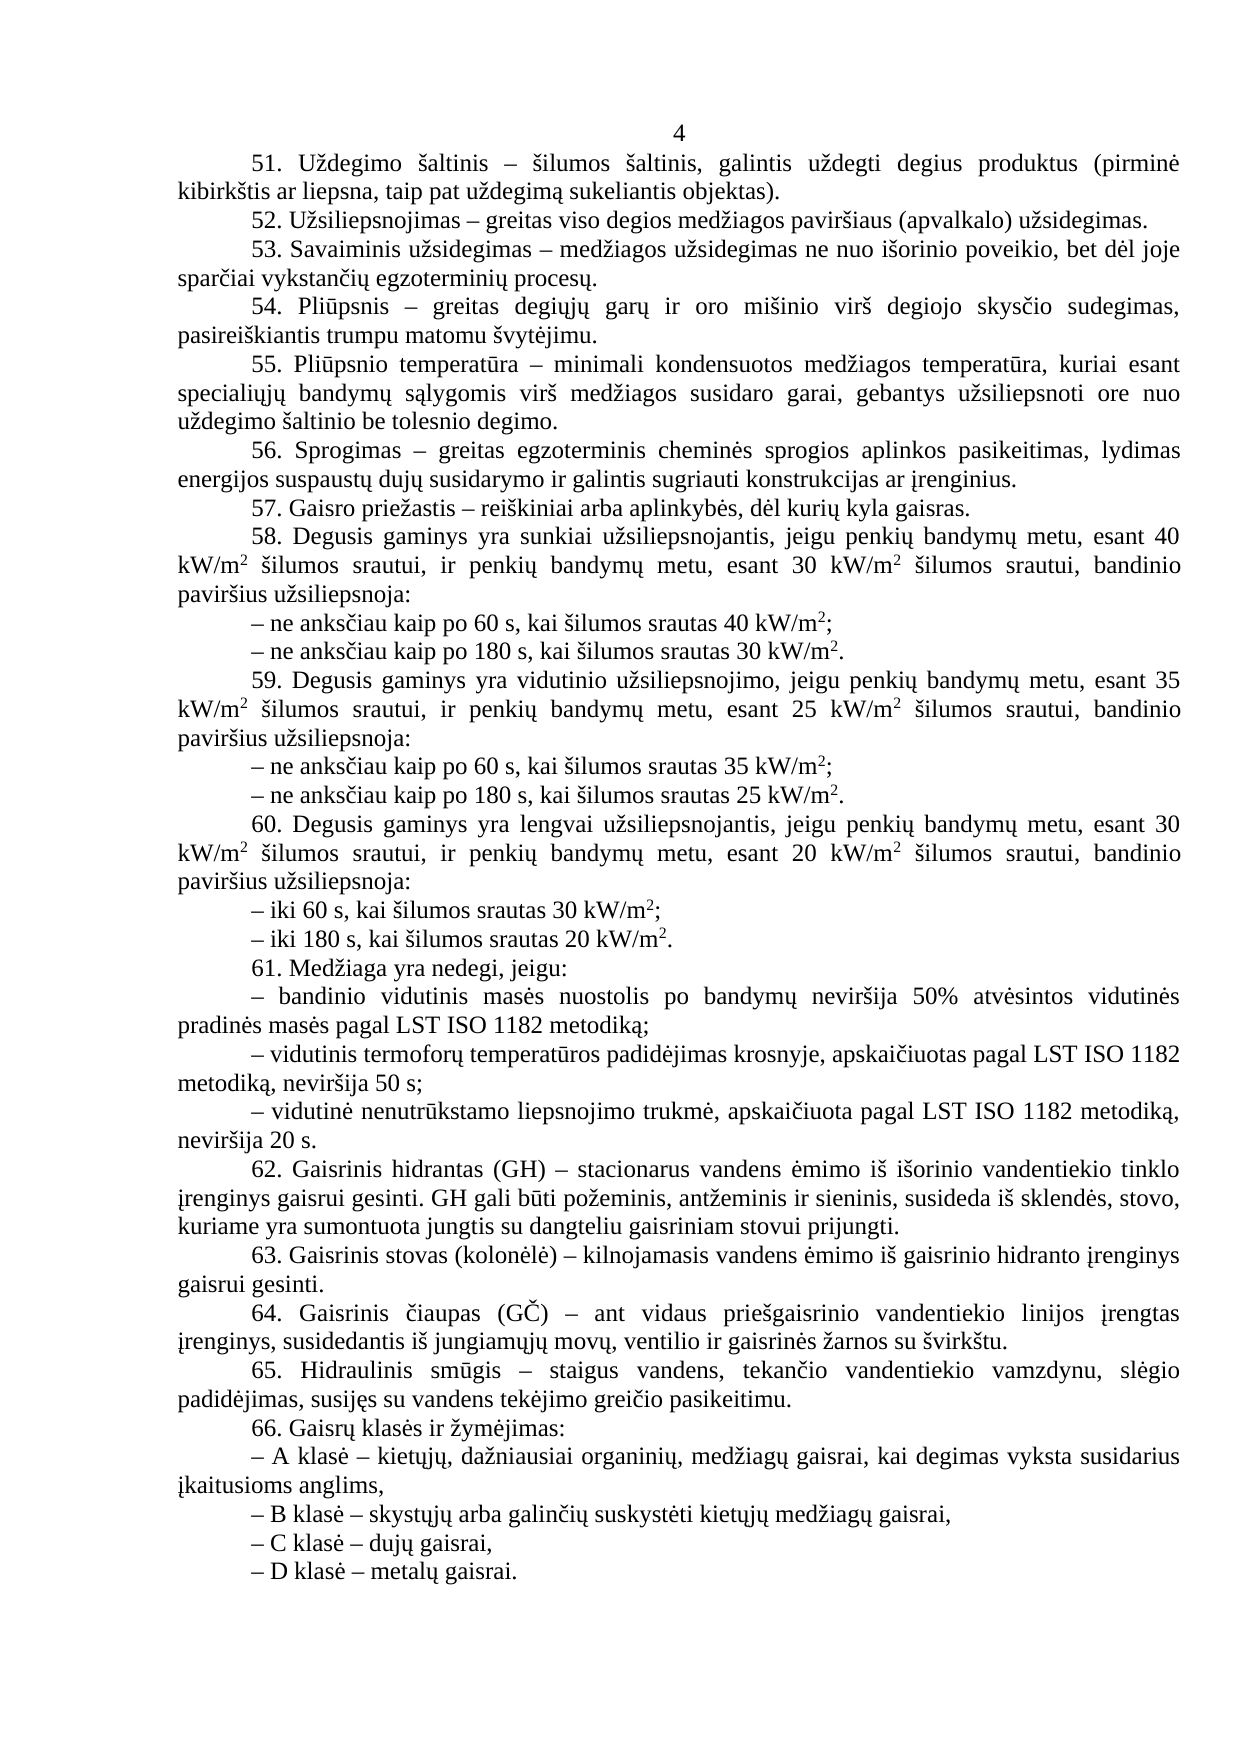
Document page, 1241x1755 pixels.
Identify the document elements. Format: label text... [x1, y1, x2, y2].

text 55. Pliūpsnio temperatūra – minimali kondensuotos medžiagos temperatūra, kuriai esant specialiųjų bandymų sąlygomis virš medžiagos susidaro garai, gebantys užsiliepsnoti ore nuo uždegimo šaltinio be tolesnio degimo. [177, 349, 1181, 435]
text 52. Užsiliepsnojimas – greitas viso degios medžiagos paviršiaus (apvalkalo) užsidegimas. [177, 205, 1181, 234]
text – ne anksčiau kaip po 60 s, kai šilumos srautas 35 kW/m2; [177, 751, 1181, 780]
text 57. Gaisro priežastis – reiškiniai arba aplinkybės, dėl kurių kyla gaisras. [177, 493, 1181, 521]
text – ne anksčiau kaip po 60 s, kai šilumos srautas 40 kW/m2; [177, 608, 1181, 636]
text – bandinio vidutinis masės nuostolis po bandymų neviršija 50% atvėsintos vidutinės pradinės masės pagal LST ISO 1182 metodiką; [177, 981, 1181, 1039]
text 66. Gaisrų klasės ir žymėjimas: [177, 1413, 1181, 1441]
text 64. Gaisrinis čiaupas (GČ) – ant vidaus priešgaisrinio vandentiekio linijos įrengtas įrenginys, susidedantis iš jungiamųjų movų, ventilio ir gaisrinės žarnos su švirkštu. [177, 1298, 1181, 1355]
text – vidutinis termoforų temperatūros padidėjimas krosnyje, apskaičiuotas pagal LST ISO 1182 metodiką, neviršija 50 s; [177, 1039, 1181, 1096]
text – C klasė – dujų gaisrai, [177, 1528, 1181, 1556]
text 61. Medžiaga yra nedegi, jeigu: [177, 953, 1181, 981]
text – iki 60 s, kai šilumos srautas 30 kW/m2; [177, 895, 1181, 924]
text – D klasė – metalų gaisrai. [177, 1556, 1181, 1585]
text 51. Uždegimo šaltinis – šilumos šaltinis, galintis uždegti degius produktus (pirminė kibirkštis ar liepsna, taip pat uždegimą sukeliantis objektas). [177, 148, 1181, 205]
text 63. Gaisrinis stovas (kolonėlė) – kilnojamasis vandens ėmimo iš gaisrinio hidranto įrenginys gaisrui gesinti. [177, 1240, 1181, 1298]
text 59. Degusis gaminys yra vidutinio užsiliepsnojimo, jeigu penkių bandymų metu, esant 35 kW/m2 šilumos srautui, ir penkių bandymų metu, esant 25 kW/m2 šilumos srautui, bandinio paviršius užsiliepsnoja: [177, 665, 1181, 751]
text – vidutinė nenutrūkstamo liepsnojimo trukmė, apskaičiuota pagal LST ISO 1182 metodiką, neviršija 20 s. [177, 1096, 1181, 1154]
text 56. Sprogimas – greitas egzoterminis cheminės sprogios aplinkos pasikeitimas, lydimas energijos suspaustų dujų susidarymo ir galintis sugriauti konstrukcijas ar įrenginius. [177, 435, 1181, 493]
text – iki 180 s, kai šilumos srautas 20 kW/m2. [177, 924, 1181, 953]
text 54. Pliūpsnis – greitas degiųjų garų ir oro mišinio virš degiojo skysčio sudegimas, pasireiškiantis trumpu matomu švytėjimu. [177, 291, 1181, 349]
text 53. Savaiminis užsidegimas – medžiagos užsidegimas ne nuo išorinio poveikio, bet dėl joje sparčiai vykstančių egzoterminių procesų. [177, 234, 1181, 291]
text – ne anksčiau kaip po 180 s, kai šilumos srautas 30 kW/m2. [177, 636, 1181, 665]
text 65. Hidraulinis smūgis – staigus vandens, tekančio vandentiekio vamzdynu, slėgio padidėjimas, susijęs su vandens tekėjimo greičio pasikeitimu. [177, 1355, 1181, 1413]
text – B klasė – skystųjų arba galinčių suskystėti kietųjų medžiagų gaisrai, [177, 1499, 1181, 1528]
text 62. Gaisrinis hidrantas (GH) – stacionarus vandens ėmimo iš išorinio vandentiekio tinklo įrenginys gaisrui gesinti. GH gali būti požeminis, antžeminis ir sieninis, susideda iš sklendės, stovo, kuriame yra sumontuota jungtis su dangteliu gaisriniam stovui prijungti. [177, 1154, 1181, 1240]
text 60. Degusis gaminys yra lengvai užsiliepsnojantis, jeigu penkių bandymų metu, esant 30 kW/m2 šilumos srautui, ir penkių bandymų metu, esant 20 kW/m2 šilumos srautui, bandinio paviršius užsiliepsnoja: [177, 809, 1181, 895]
text – A klasė – kietųjų, dažniausiai organinių, medžiagų gaisrai, kai degimas vyksta susidarius įkaitusioms anglims, [177, 1441, 1181, 1499]
text – ne anksčiau kaip po 180 s, kai šilumos srautas 25 kW/m2. [177, 780, 1181, 809]
text 58. Degusis gaminys yra sunkiai užsiliepsnojantis, jeigu penkių bandymų metu, esant 40 kW/m2 šilumos srautui, ir penkių bandymų metu, esant 30 kW/m2 šilumos srautui, bandinio paviršius užsiliepsnoja: [177, 521, 1181, 608]
